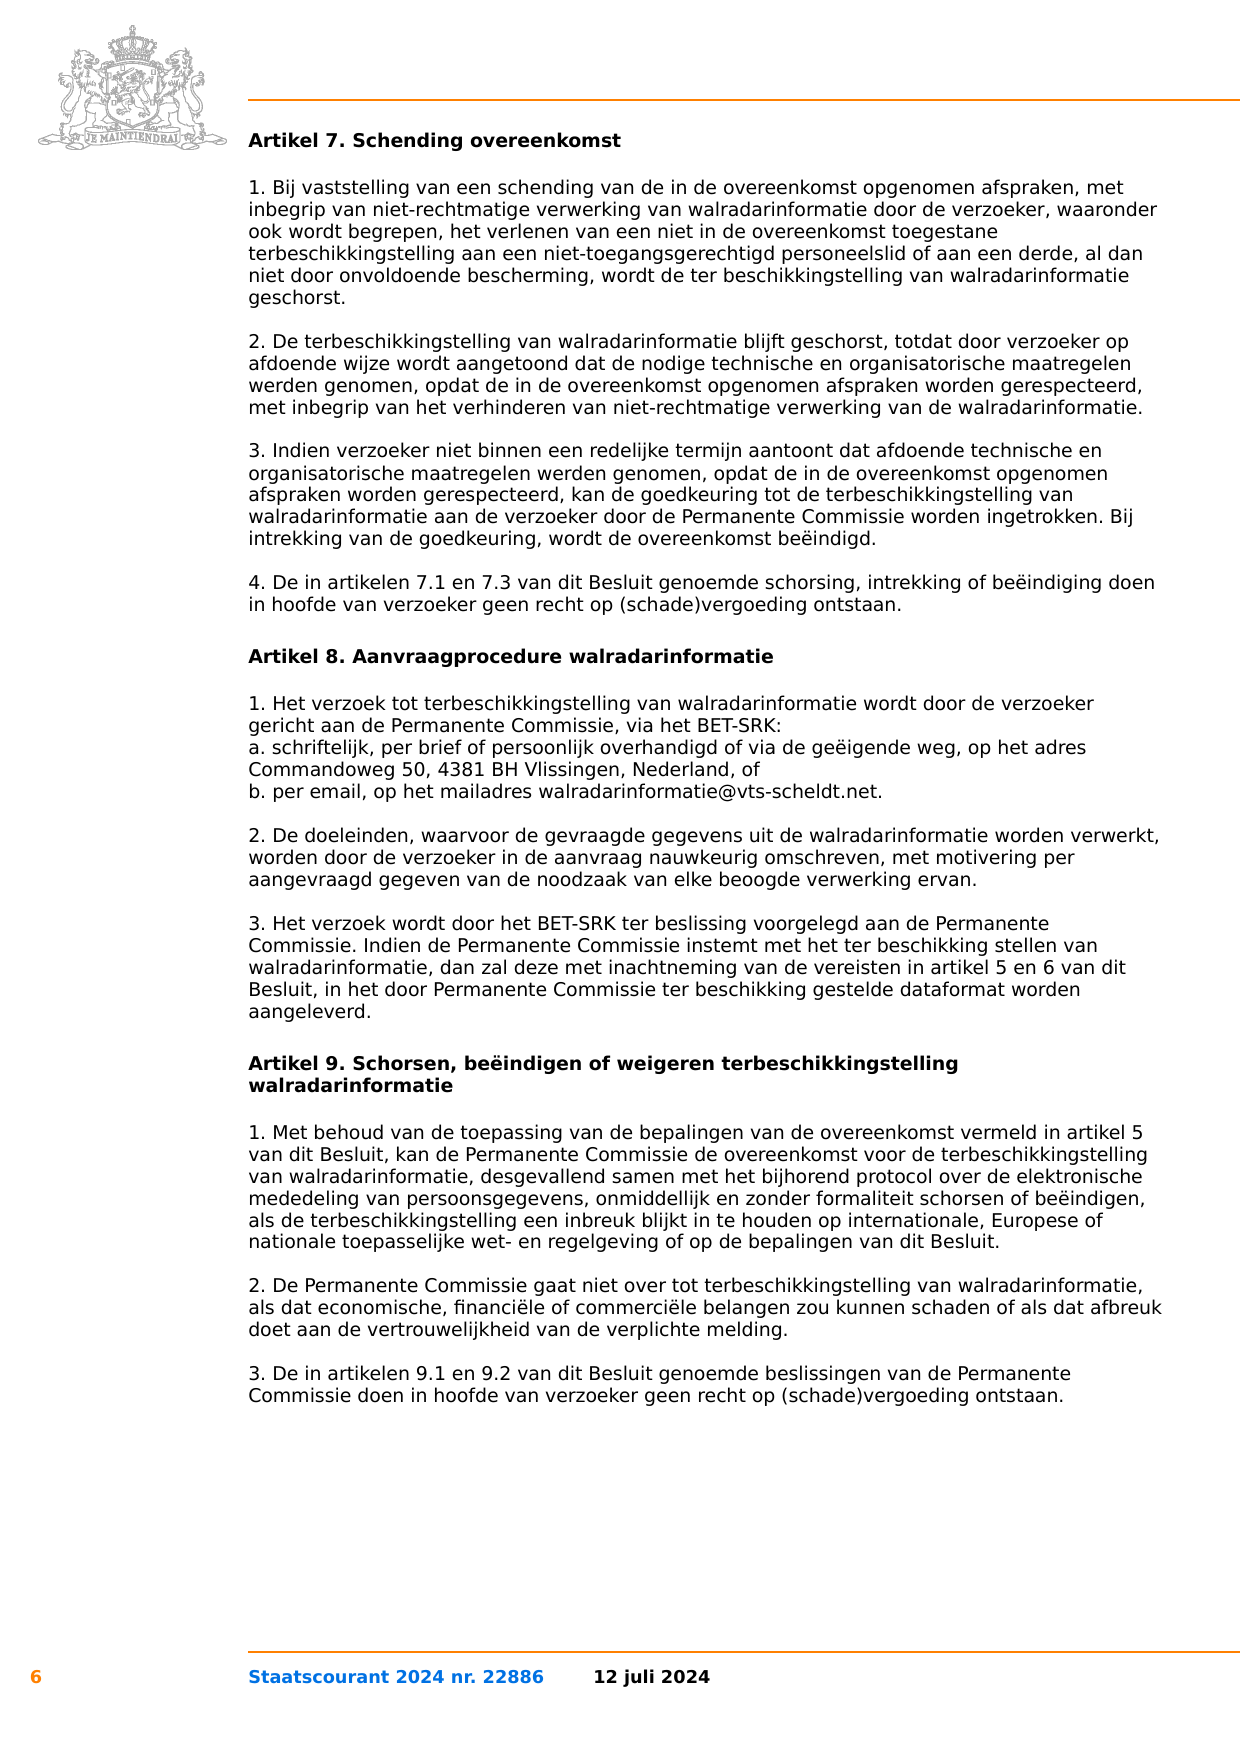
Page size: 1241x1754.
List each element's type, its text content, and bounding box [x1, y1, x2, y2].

text 1. Met behoud van de toepassing van de bepalingen van de overeenkomst vermeld in artikel 5 van dit Besluit, kan de Permanente Commissie de overeenkomst voor de terbeschikkingstelling van walradarinformatie, desgevallend samen met het bijhorend protocol over de elektronische mededeling van persoonsgegevens, onmiddellijk en zonder formaliteit schorsen of beëindigen, als de terbeschikkingstelling een inbreuk blijkt in te houden op internationale, Europese of nationale toepasselijke wet- en regelgeving of op de bepalingen van dit Besluit. [248, 1122, 1163, 1253]
text 4. De in artikelen 7.1 en 7.3 van dit Besluit genoemde schorsing, intrekking of beëindiging doen in hoofde van verzoeker geen recht op (schade)vergoeding ontstaan. [248, 572, 1163, 616]
text 2. De terbeschikkingstelling van walradarinformatie blijft geschorst, totdat door verzoeker op afdoende wijze wordt aangetoond dat de nodige technische en organisatorische maatregelen werden genomen, opdat de in de overeenkomst opgenomen afspraken worden gerespecteerd, met inbegrip van het verhinderen van niet-rechtmatige verwerking van de walradarinformatie. [248, 331, 1163, 418]
text 2. De doeleinden, waarvoor de gevraagde gegevens uit de walradarinformatie worden verwerkt, worden door de verzoeker in de aanvraag nauwkeurig omschreven, met motivering per aangevraagd gegeven van de noodzaak van elke beoogde verwerking ervan. [248, 825, 1163, 891]
text 3. De in artikelen 9.1 en 9.2 van dit Besluit genoemde beslissingen van de Permanente Commissie doen in hoofde van verzoeker geen recht op (schade)vergoeding ontstaan. [248, 1363, 1163, 1407]
text 1. Het verzoek tot terbeschikkingstelling van walradarinformatie wordt door de verzoeker gericht aan de Permanente Commissie, via het BET-SRK: [248, 693, 1163, 737]
picture [38, 25, 227, 150]
text 3. Indien verzoeker niet binnen een redelijke termijn aantoont dat afdoende technische en organisatorische maatregelen werden genomen, opdat de in de overeenkomst opgenomen afspraken worden gerespecteerd, kan de goedkeuring tot de terbeschikkingstelling van walradarinformatie aan de verzoeker door de Permanente Commissie worden ingetrokken. Bij intrekking van de goedkeuring, wordt de overeenkomst beëindigd. [248, 440, 1163, 550]
subtitle Artikel 7. Schending overeenkomst [248, 130, 1163, 152]
text 2. De Permanente Commissie gaat niet over tot terbeschikkingstelling van walradarinformatie, als dat economische, financiële of commerciële belangen zou kunnen schaden of als dat afbreuk doet aan de vertrouwelijkheid van de verplichte melding. [248, 1275, 1163, 1341]
text 3. Het verzoek wordt door het BET-SRK ter beslissing voorgelegd aan de Permanente Commissie. Indien de Permanente Commissie instemt met het ter beschikking stellen van walradarinformatie, dan zal deze met inachtneming van de vereisten in artikel 5 en 6 van dit Besluit, in het door Permanente Commissie ter beschikking gestelde dataformat worden aangeleverd. [248, 913, 1163, 1023]
text a. schriftelijk, per brief of persoonlijk overhandigd of via de geëigende weg, op het adres Commandoweg 50, 4381 BH Vlissingen, Nederland, of [248, 737, 1163, 781]
text 1. Bij vaststelling van een schending van de in de overeenkomst opgenomen afspraken, met inbegrip van niet-rechtmatige verwerking van walradarinformatie door de verzoeker, waaronder ook wordt begrepen, het verlenen van een niet in de overeenkomst toegestane terbeschikkingstelling aan een niet-toegangsgerechtigd personeelslid of aan een derde, al dan niet door onvoldoende bescherming, wordt de ter beschikkingstelling van walradarinformatie geschorst. [248, 177, 1163, 309]
subtitle Artikel 8. Aanvraagprocedure walradarinformatie [248, 646, 1163, 668]
subtitle Artikel 9. Schorsen, beëindigen of weigeren terbeschikkingstelling walradarinformatie [248, 1053, 1163, 1097]
text b. per email, op het mailadres walradarinformatie@vts-scheldt.net. [248, 781, 1163, 803]
